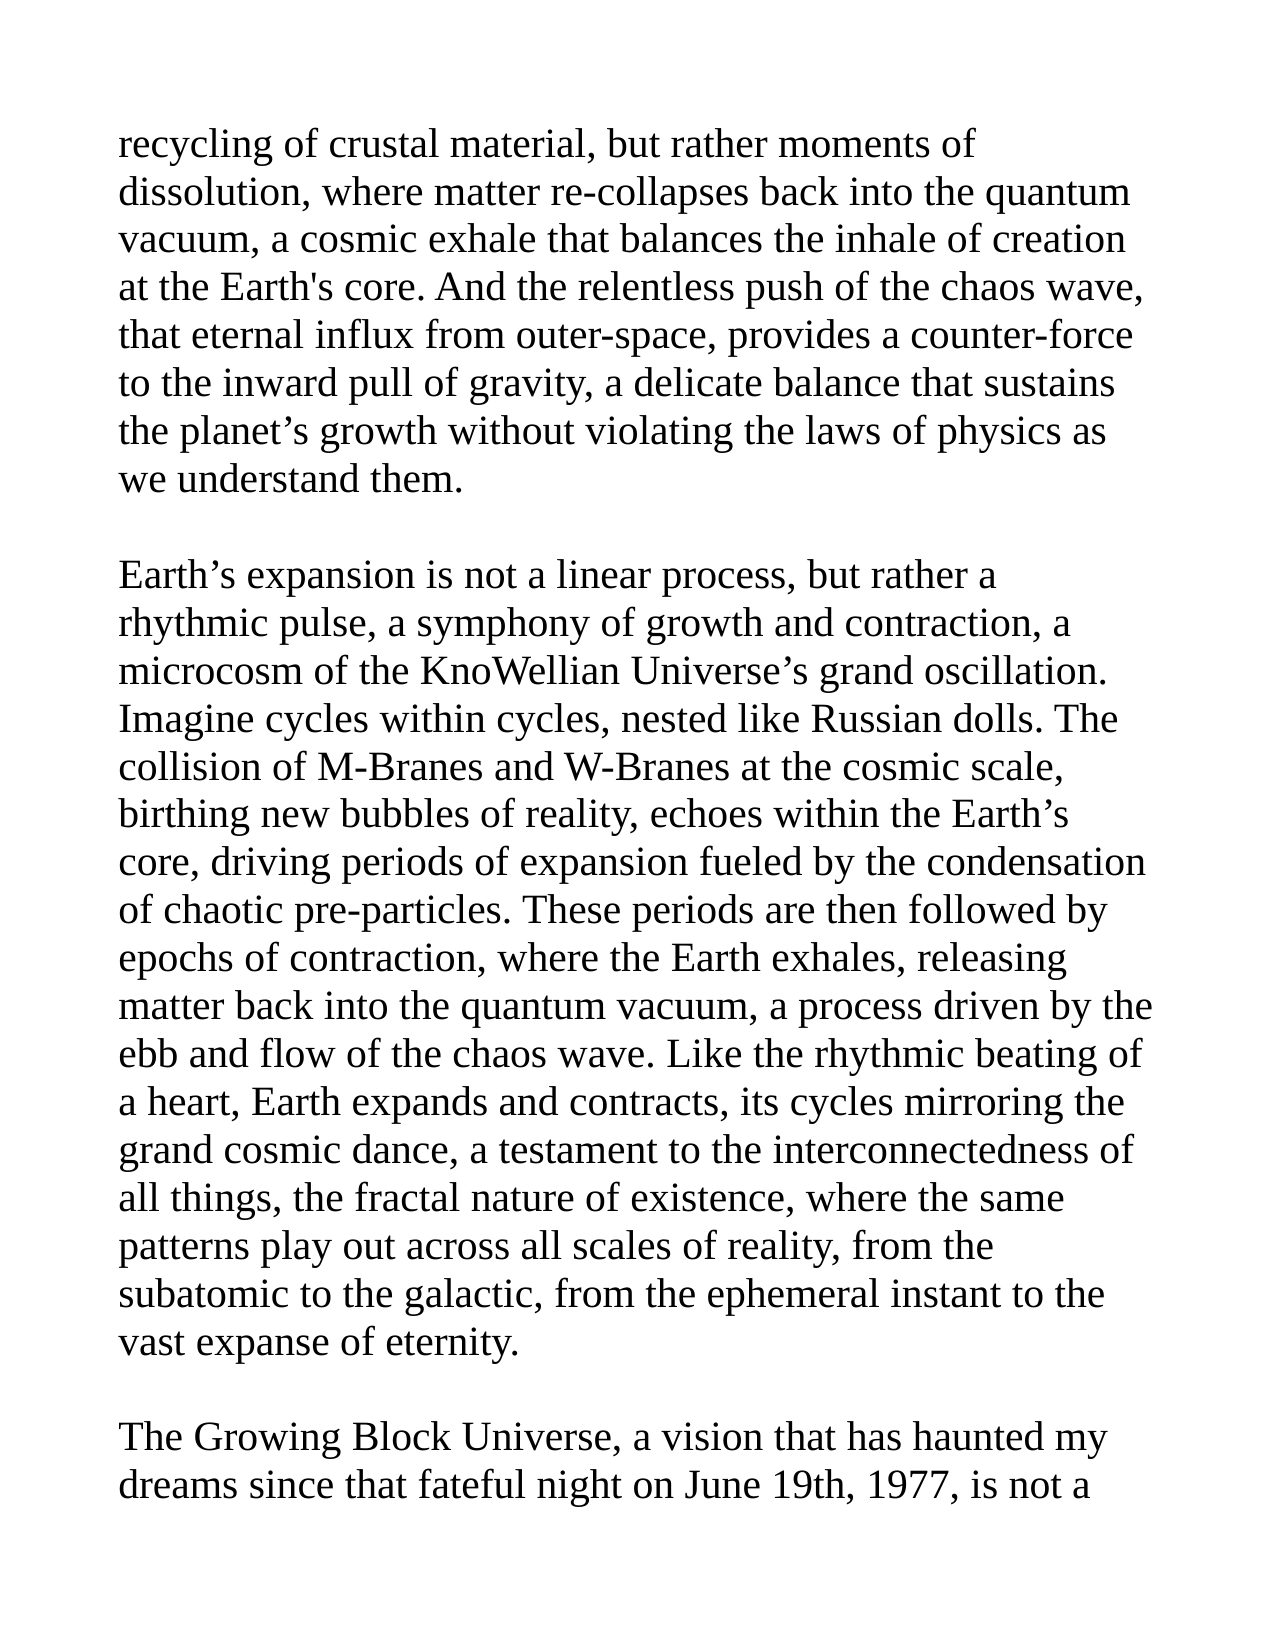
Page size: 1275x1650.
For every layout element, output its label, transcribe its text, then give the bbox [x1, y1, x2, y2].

text recycling of crustal material, but rather moments of dissolution, where matter re-collapses back into the quantum vacuum, a cosmic exhale that balances the inhale of creation at the Earth's core. And the relentless push of the chaos wave, that eternal influx from outer-space, provides a counter-force to the inward pull of gravity, a delicate balance that sustains the planet’s growth without violating the laws of physics as we understand them. [118, 118, 1157, 501]
text The Growing Block Universe, a vision that has haunted my dreams since that fateful night on June 19th, 1977, is not a [118, 1412, 1157, 1508]
text Earth’s expansion is not a linear process, but rather a rhythmic pulse, a symphony of growth and contraction, a microcosm of the KnoWellian Universe’s grand oscillation. Imagine cycles within cycles, nested like Russian dolls. The collision of M-Branes and W-Branes at the cosmic scale, birthing new bubbles of reality, echoes within the Earth’s core, driving periods of expansion fueled by the condensation of chaotic pre-particles. These periods are then followed by epochs of contraction, where the Earth exhales, releasing matter back into the quantum vacuum, a process driven by the ebb and flow of the chaos wave. Like the rhythmic beating of a heart, Earth expands and contracts, its cycles mirroring the grand cosmic dance, a testament to the interconnectedness of all things, the fractal nature of existence, where the same patterns play out across all scales of reality, from the subatomic to the galactic, from the ephemeral instant to the vast expanse of eternity. [118, 549, 1157, 1364]
